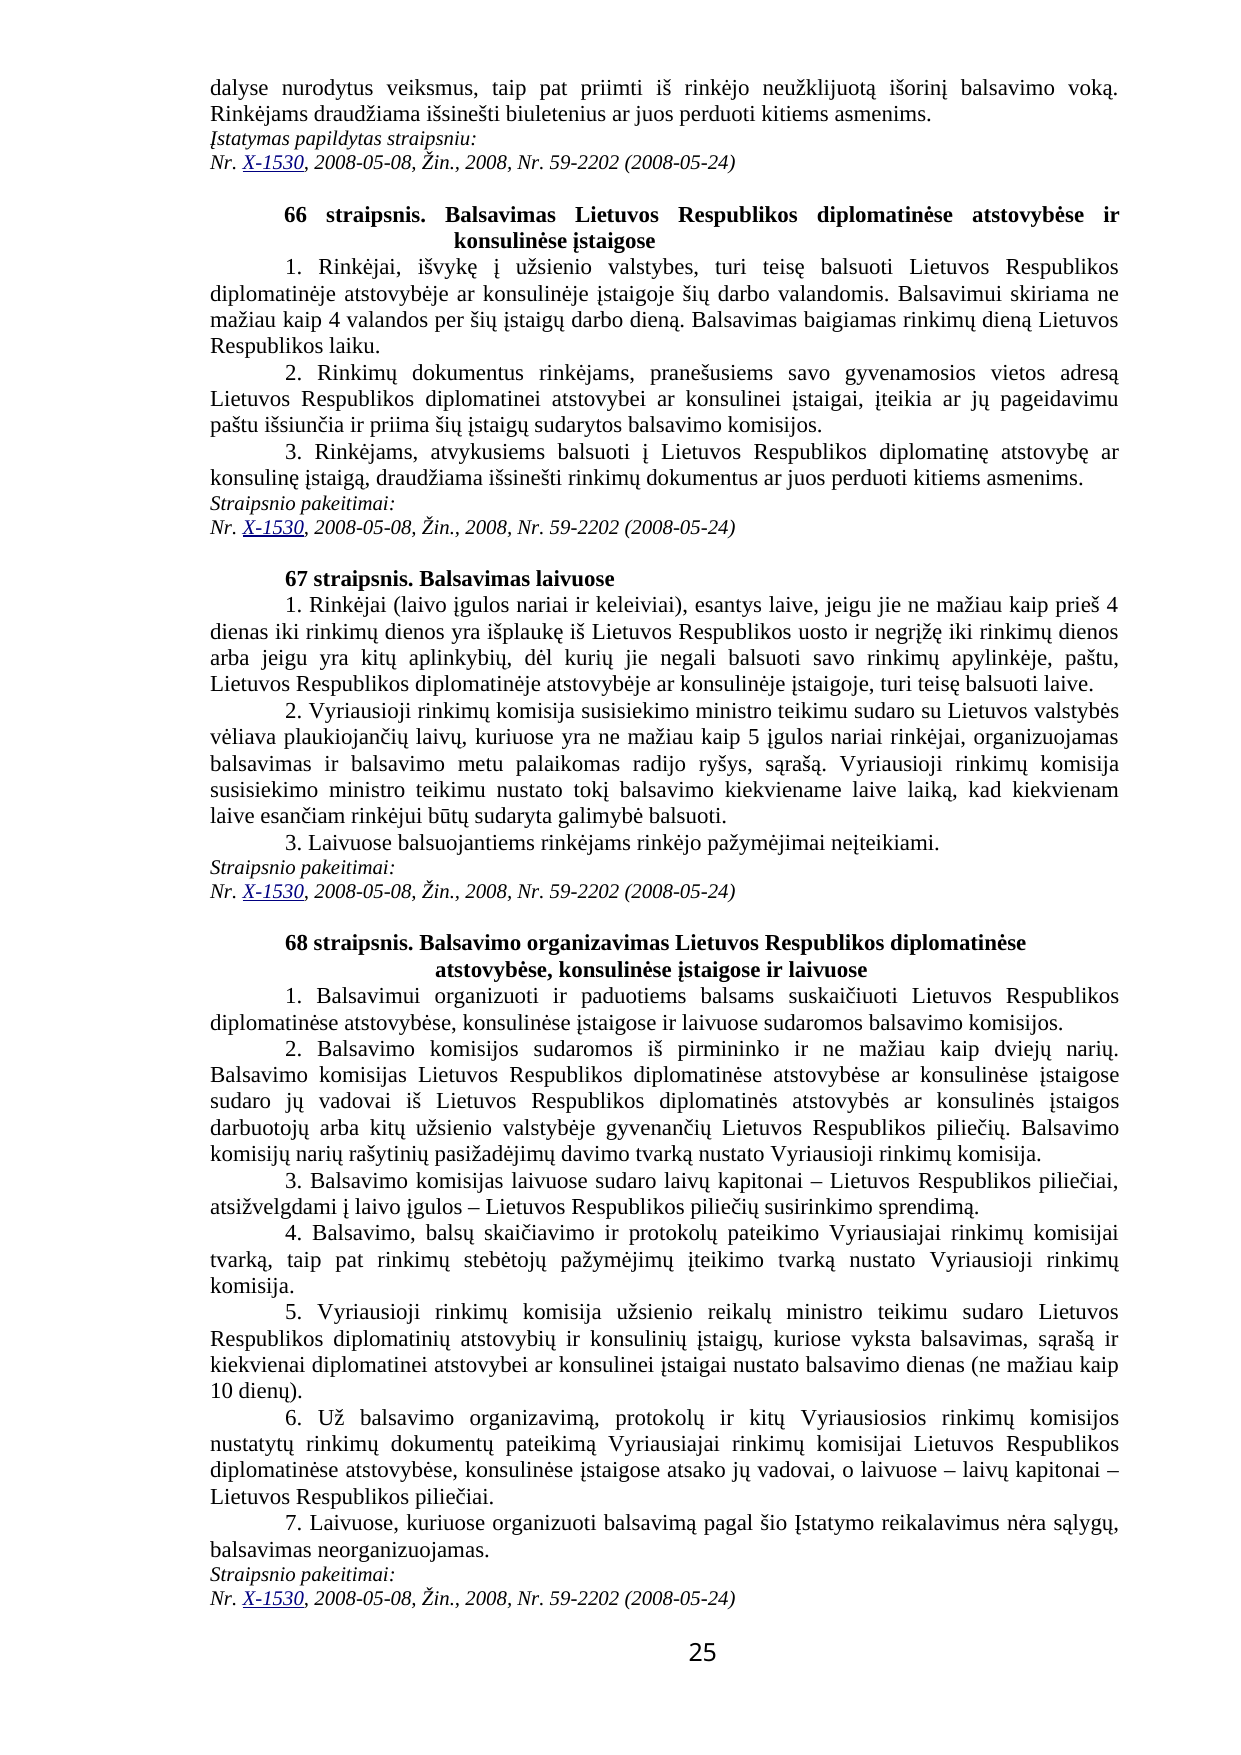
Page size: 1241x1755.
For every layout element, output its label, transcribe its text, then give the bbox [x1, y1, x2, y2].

text 68 straipsnis. Balsavimo organizavimas Lietuvos Respublikos diplomatinėse [210, 929, 1120, 956]
text 1. Rinkėjai, išvykę į užsienio valstybes, turi teisę balsuoti Lietuvos Respublikos diplomatinėje atstovybėje ar konsulinėje įstaigoje šių darbo valandomis. Balsavimui skiriama ne mažiau kaip 4 valandos per šių įstaigų darbo dieną. Balsavimas baigiamas rinkimų dieną Lietuvos Respublikos laiku. [210, 253, 1120, 359]
text atstovybėse, konsulinėse įstaigose ir laivuose [360, 956, 1120, 982]
text Nr. X-1530, 2008-05-08, Žin., 2008, Nr. 59-2202 (2008-05-24) [210, 1586, 1120, 1610]
text Nr. X-1530, 2008-05-08, Žin., 2008, Nr. 59-2202 (2008-05-24) [210, 515, 1120, 539]
text 3. Balsavimo komisijas laivuose sudaro laivų kapitonai – Lietuvos Respublikos piliečiai, atsižvelgdami į laivo įgulos – Lietuvos Respublikos piliečių susirinkimo sprendimą. [210, 1167, 1120, 1219]
text 2. Balsavimo komisijos sudaromos iš pirmininko ir ne mažiau kaip dviejų narių. Balsavimo komisijas Lietuvos Respublikos diplomatinėse atstovybėse ar konsulinėse įstaigose sudaro jų vadovai iš Lietuvos Respublikos diplomatinės atstovybės ar konsulinės įstaigos darbuotojų arba kitų užsienio valstybėje gyvenančių Lietuvos Respublikos piliečių. Balsavimo komisijų narių rašytinių pasižadėjimų davimo tvarką nustato Vyriausioji rinkimų komisija. [210, 1035, 1120, 1167]
text Straipsnio pakeitimai: [210, 1562, 1120, 1586]
text 4. Balsavimo, balsų skaičiavimo ir protokolų pateikimo Vyriausiajai rinkimų komisijai tvarką, taip pat rinkimų stebėtojų pažymėjimų įteikimo tvarką nustato Vyriausioji rinkimų komisija. [210, 1219, 1120, 1298]
text 67 straipsnis. Balsavimas laivuose [210, 565, 1120, 591]
text Straipsnio pakeitimai: [210, 855, 1120, 879]
text Nr. X-1530, 2008-05-08, Žin., 2008, Nr. 59-2202 (2008-05-24) [210, 879, 1120, 903]
text 3. Rinkėjams, atvykusiems balsuoti į Lietuvos Respublikos diplomatinę atstovybę ar konsulinę įstaigą, draudžiama išsinešti rinkimų dokumentus ar juos perduoti kitiems asmenims. [210, 438, 1120, 491]
text 2. Vyriausioji rinkimų komisija susisiekimo ministro teikimu sudaro su Lietuvos valstybės vėliava plaukiojančių laivų, kuriuose yra ne mažiau kaip 5 įgulos nariai rinkėjai, organizuojamas balsavimas ir balsavimo metu palaikomas radijo ryšys, sąrašą. Vyriausioji rinkimų komisija susisiekimo ministro teikimu nustato tokį balsavimo kiekviename laive laiką, kad kiekvienam laive esančiam rinkėjui būtų sudaryta galimybė balsuoti. [210, 697, 1120, 829]
text Įstatymas papildytas straipsniu: [210, 126, 1120, 150]
text Nr. X-1530, 2008-05-08, Žin., 2008, Nr. 59-2202 (2008-05-24) [210, 150, 1120, 174]
text 6. Už balsavimo organizavimą, protokolų ir kitų Vyriausiosios rinkimų komisijos nustatytų rinkimų dokumentų pateikimą Vyriausiajai rinkimų komisijai Lietuvos Respublikos diplomatinėse atstovybėse, konsulinėse įstaigose atsako jų vadovai, o laivuose – laivų kapitonai – Lietuvos Respublikos piliečiai. [210, 1404, 1120, 1509]
text 2. Rinkimų dokumentus rinkėjams, pranešusiems savo gyvenamosios vietos adresą Lietuvos Respublikos diplomatinei atstovybei ar konsulinei įstaigai, įteikia ar jų pageidavimu paštu išsiunčia ir priima šių įstaigų sudarytos balsavimo komisijos. [210, 359, 1120, 438]
text 1. Rinkėjai (laivo įgulos nariai ir keleiviai), esantys laive, jeigu jie ne mažiau kaip prieš 4 dienas iki rinkimų dienos yra išplaukę iš Lietuvos Respublikos uosto ir negrįžę iki rinkimų dienos arba jeigu yra kitų aplinkybių, dėl kurių jie negali balsuoti savo rinkimų apylinkėje, paštu, Lietuvos Respublikos diplomatinėje atstovybėje ar konsulinėje įstaigoje, turi teisę balsuoti laive. [210, 591, 1120, 697]
text 3. Laivuose balsuojantiems rinkėjams rinkėjo pažymėjimai neįteikiami. [210, 829, 1120, 855]
text 66 straipsnis. Balsavimas Lietuvos Respublikos diplomatinėse atstovybėse ir konsulinėse įstaigose [284, 201, 1120, 253]
text Straipsnio pakeitimai: [210, 491, 1120, 515]
text 7. Laivuose, kuriuose organizuoti balsavimą pagal šio Įstatymo reikalavimus nėra sąlygų, balsavimas neorganizuojamas. [210, 1509, 1120, 1562]
text 5. Vyriausioji rinkimų komisija užsienio reikalų ministro teikimu sudaro Lietuvos Respublikos diplomatinių atstovybių ir konsulinių įstaigų, kuriose vyksta balsavimas, sąrašą ir kiekvienai diplomatinei atstovybei ar konsulinei įstaigai nustato balsavimo dienas (ne mažiau kaip 10 dienų). [210, 1298, 1120, 1404]
text dalyse nurodytus veiksmus, taip pat priimti iš rinkėjo neužklijuotą išorinį balsavimo voką. Rinkėjams draudžiama išsinešti biuletenius ar juos perduoti kitiems asmenims. [210, 73, 1120, 126]
text 1. Balsavimui organizuoti ir paduotiems balsams suskaičiuoti Lietuvos Respublikos diplomatinėse atstovybėse, konsulinėse įstaigose ir laivuose sudaromos balsavimo komisijos. [210, 982, 1120, 1035]
